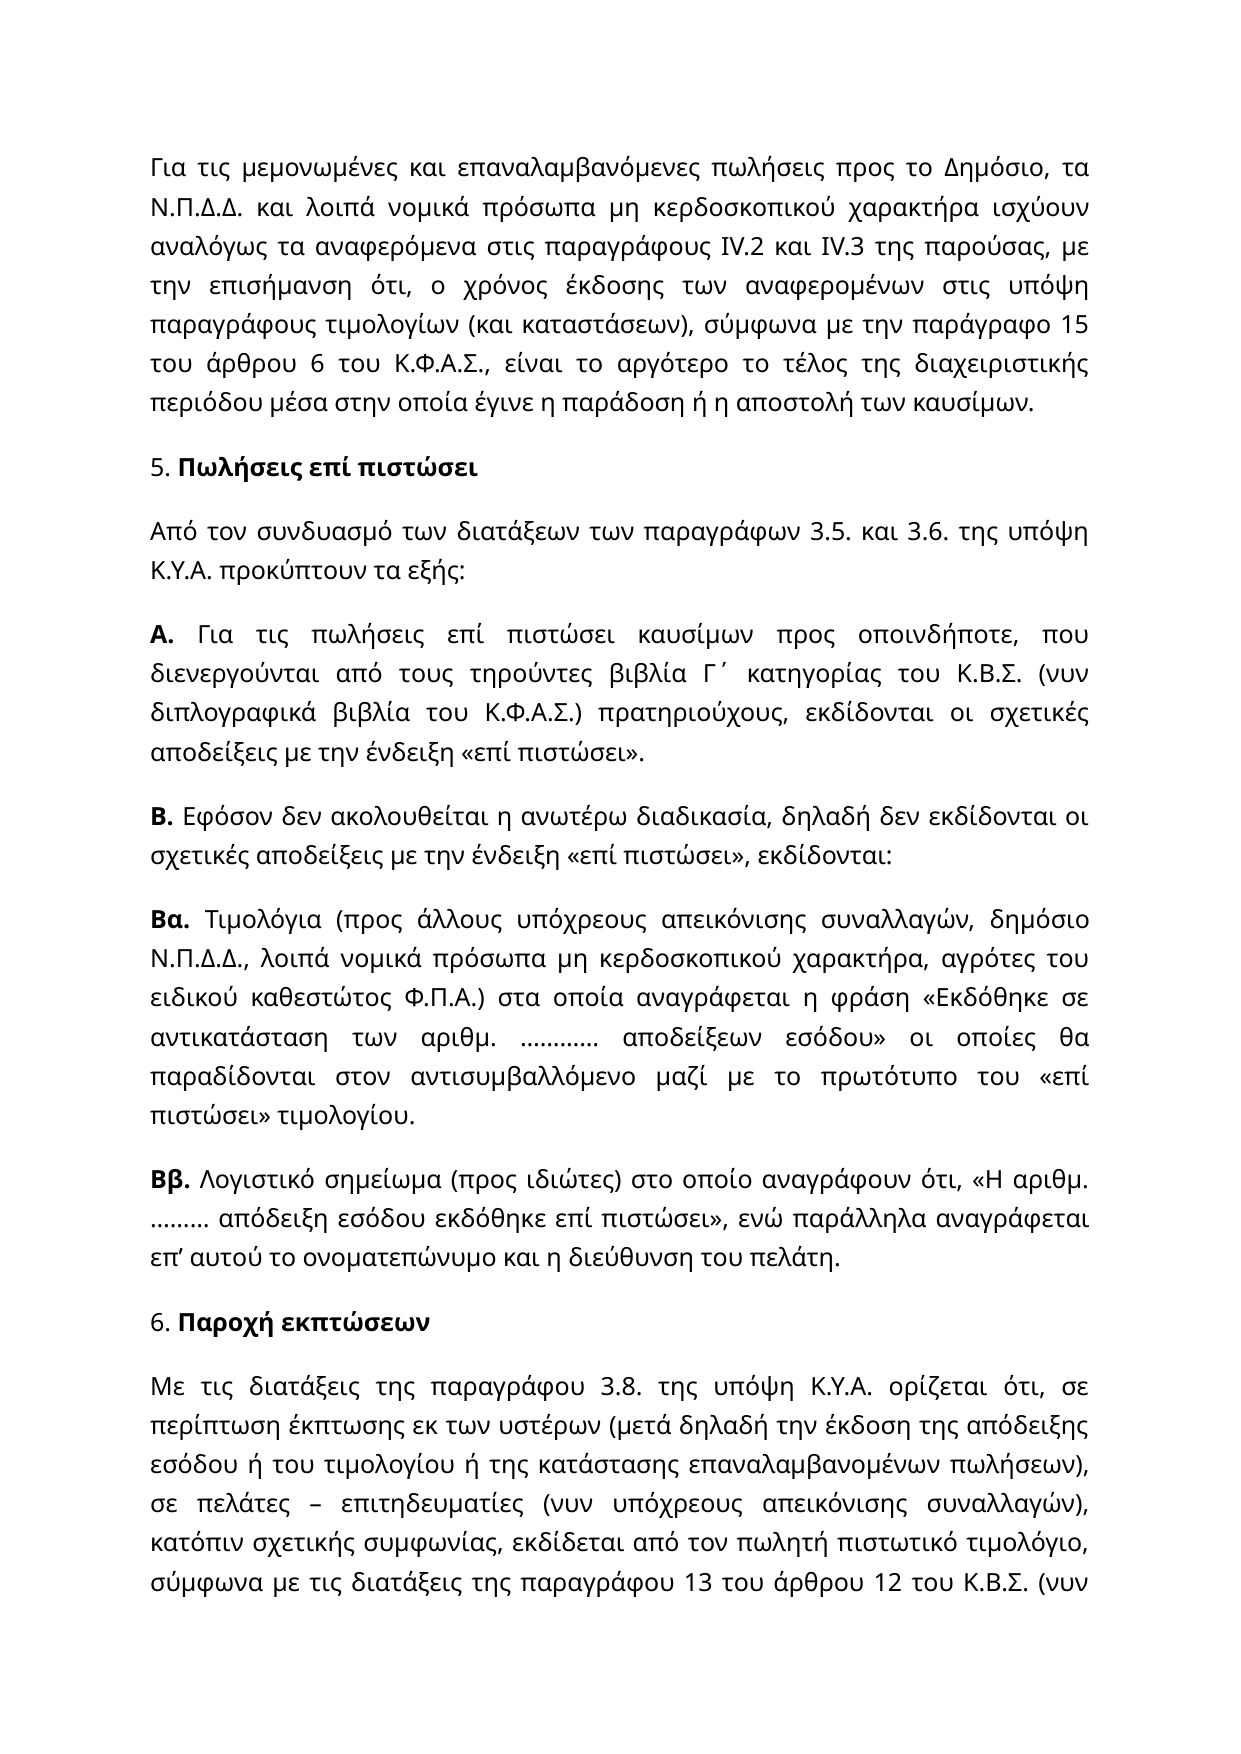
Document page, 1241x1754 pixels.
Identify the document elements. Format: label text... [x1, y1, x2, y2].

text Από τον συνδυασμό των διατάξεων των παραγράφων 3.5. και 3.6. της υπόψη Κ.Υ.Α. προκύπτουν τα εξής: [150, 513, 1090, 587]
text Για τις μεμονωμένες και επαναλαμβανόμενες πωλήσεις προς το Δημόσιο, τα Ν.Π.Δ.Δ. και λοιπά νομικά πρόσωπα μη κερδοσκοπικού χαρακτήρα ισχύουν αναλόγως τα αναφερόμενα στις παραγράφους IV.2 και IV.3 της παρούσας, με την επισήμανση ότι, ο χρόνος έκδοσης των αναφερομένων στις υπόψη παραγράφους τιμολογίων (και καταστάσεων), σύμφωνα με την παράγραφο 15 του άρθρου 6 του Κ.Φ.Α.Σ., είναι το αργότερο το τέλος της διαχειριστικής περιόδου μέσα στην οποία έγινε η παράδοση ή η αποστολή των καυσίμων. [150, 150, 1090, 419]
text Ββ. Λογιστικό σημείωμα (προς ιδιώτες) στο οποίο αναγράφουν ότι, «Η αριθμ. ……… απόδειξη εσόδου εκδόθηκε επί πιστώσει», ενώ παράλληλα αναγράφεται επ’ αυτού το ονοματεπώνυμο και η διεύθυνση του πελάτη. [150, 1162, 1090, 1274]
text 6. Παροχή εκπτώσεων [150, 1304, 1090, 1338]
text 5. Πωλήσεις επί πιστώσει [150, 449, 1090, 483]
text Α. Για τις πωλήσεις επί πιστώσει καυσίμων προς οποινδήποτε, που διενεργούνται από τους τηρούντες βιβλία Γ΄ κατηγορίας του Κ.Β.Σ. (νυν διπλογραφικά βιβλία του Κ.Φ.Α.Σ.) πρατηριούχους, εκδίδονται οι σχετικές αποδείξεις με την ένδειξη «επί πιστώσει». [150, 617, 1090, 768]
text Με τις διατάξεις της παραγράφου 3.8. της υπόψη Κ.Υ.Α. ορίζεται ότι, σε περίπτωση έκπτωσης εκ των υστέρων (μετά δηλαδή την έκδοση της απόδειξης εσόδου ή του τιμολογίου ή της κατάστασης επαναλαμβανομένων πωλήσεων), σε πελάτες – επιτηδευματίες (νυν υπόχρεους απεικόνισης συναλλαγών), κατόπιν σχετικής συμφωνίας, εκδίδεται από τον πωλητή πιστωτικό τιμολόγιο, σύμφωνα με τις διατάξεις της παραγράφου 13 του άρθρου 12 του Κ.Β.Σ. (νυν [150, 1368, 1090, 1598]
text Βα. Τιμολόγια (προς άλλους υπόχρεους απεικόνισης συναλλαγών, δημόσιο Ν.Π.Δ.Δ., λοιπά νομικά πρόσωπα μη κερδοσκοπικού χαρακτήρα, αγρότες του ειδικού καθεστώτος Φ.Π.Α.) στα οποία αναγράφεται η φράση «Εκδόθηκε σε αντικατάσταση των αριθμ. ………… αποδείξεων εσόδου» οι οποίες θα παραδίδονται στον αντισυμβαλλόμενο μαζί με το πρωτότυπο του «επί πιστώσει» τιμολογίου. [150, 902, 1090, 1132]
text Β. Εφόσον δεν ακολουθείται η ανωτέρω διαδικασία, δηλαδή δεν εκδίδονται οι σχετικές αποδείξεις με την ένδειξη «επί πιστώσει», εκδίδονται: [150, 798, 1090, 872]
